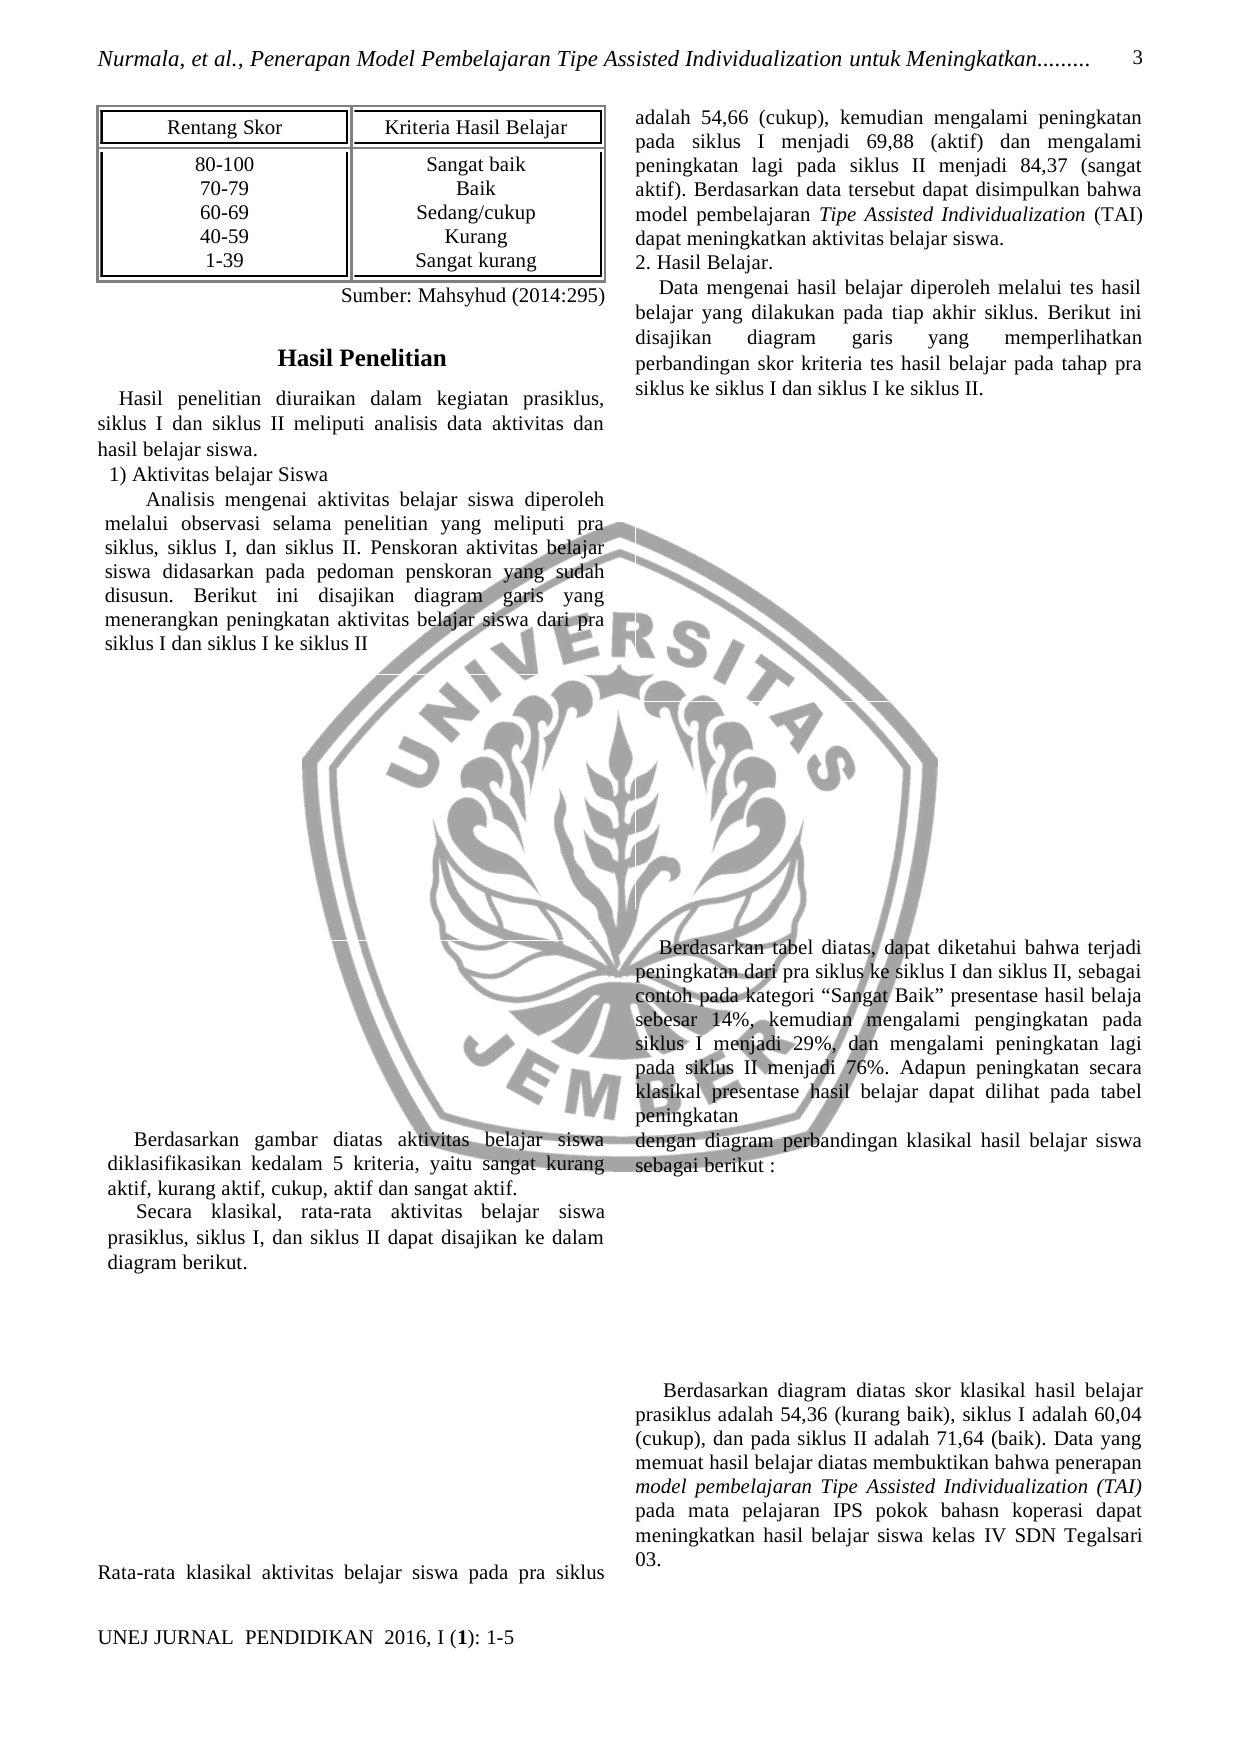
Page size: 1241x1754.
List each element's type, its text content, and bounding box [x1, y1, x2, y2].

table_header Kriteria Hasil Belajar [353, 107, 604, 147]
table_cell 80-100 70-79 60-69 40-59 1-39 [99, 149, 350, 280]
table_header Rentang Skor [99, 107, 350, 147]
picture [637, 1179, 1011, 1247]
text adalah 54,66 (cukup), kemudian mengalami peningkatan pada siklus I menjadi 69,88 (aktif) dan mengalami peningkatan lagi pada siklus II menjadi 84,37 (sangat aktif). Berdasarkan data tersebut dapat disimpulkan bahwa model pembelajaran Tipe Assisted Individualization (TAI) dapat meningkatkan aktivitas belajar siswa. [635, 105, 1143, 249]
text Hasil Penelitian [97, 342, 605, 372]
list 1) Aktivitas belajar Siswa [109, 462, 605, 486]
list 2. Hasil Belajar. [635, 249, 1143, 273]
text Berdasarkan gambar diatas aktivitas belajar siswa diklasifikasikan kedalam 5 kriteria, yaitu sangat kurang aktif, kurang aktif, cukup, aktif dan sangat aktif. [103, 1127, 605, 1199]
text Secara klasikal, rata-rata aktivitas belajar siswa prasiklus, siklus I, dan siklus II dapat disajikan ke dalam diagram berikut. [107, 1199, 605, 1274]
text Sumber: Mahsyhud (2014:295) [154, 283, 605, 306]
list Analisis mengenai aktivitas belajar siswa diperoleh melalui observasi selama penelitian yang meliputi pra siklus, siklus I, dan siklus II. Penskoran aktivitas belajar siswa didasarkan pada pedoman penskoran yang sudah disusun. Berikut ini disajikan diagram garis yang menerangkan peningkatan aktivitas belajar siswa dari pra siklus I dan siklus I ke siklus II [79, 487, 605, 655]
list Data mengenai hasil belajar diperoleh melalui tes hasil belajar yang dilakukan pada tiap akhir siklus. Berikut ini disajikan diagram garis yang memperlihatkan perbandingan skor kriteria tes hasil belajar pada tahap pra siklus ke siklus I dan siklus I ke siklus II. [635, 275, 1143, 399]
list Berdasarkan tabel diatas, dapat diketahui bahwa terjadi peningkatan dari pra siklus ke siklus I dan siklus II, sebagai contoh pada kategori “Sangat Baik” presentase hasil belaja sebesar 14%, kemudian mengalami pengingkatan pada siklus I menjadi 29%, dan mengalami peningkatan lagi pada siklus II menjadi 76%. Adapun peningkatan secara klasikal presentase hasil belajar dapat dilihat pada tabel peningkatan [635, 935, 1143, 1127]
picture [229, 447, 1011, 1247]
text dengan diagram perbandingan klasikal hasil belajar siswa sebagai berikut : [635, 1127, 1143, 1177]
text Rata-rata klasikal aktivitas belajar siswa pada pra siklus [97, 1560, 605, 1584]
list Berdasarkan diagram diatas skor klasikal hasil belajar prasiklus adalah 54,36 (kurang baik), siklus I adalah 60,04 (cukup), dan pada siklus II adalah 71,64 (baik). Data yang memuat hasil belajar diatas membuktikan bahwa penerapan model pembelajaran Tipe Assisted Individualization (TAI) pada mata pelajaran IPS pokok bahasn koperasi dapat meningkatkan hasil belajar siswa kelas IV SDN Tegalsari 03. [635, 1378, 1143, 1571]
text Hasil penelitian diuraikan dalam kegiatan prasiklus, siklus I dan siklus II meliputi analisis data aktivitas dan hasil belajar siswa. [97, 386, 605, 461]
table_cell Sangat baik Baik Sedang/cukup Kurang Sangat kurang [353, 149, 604, 280]
